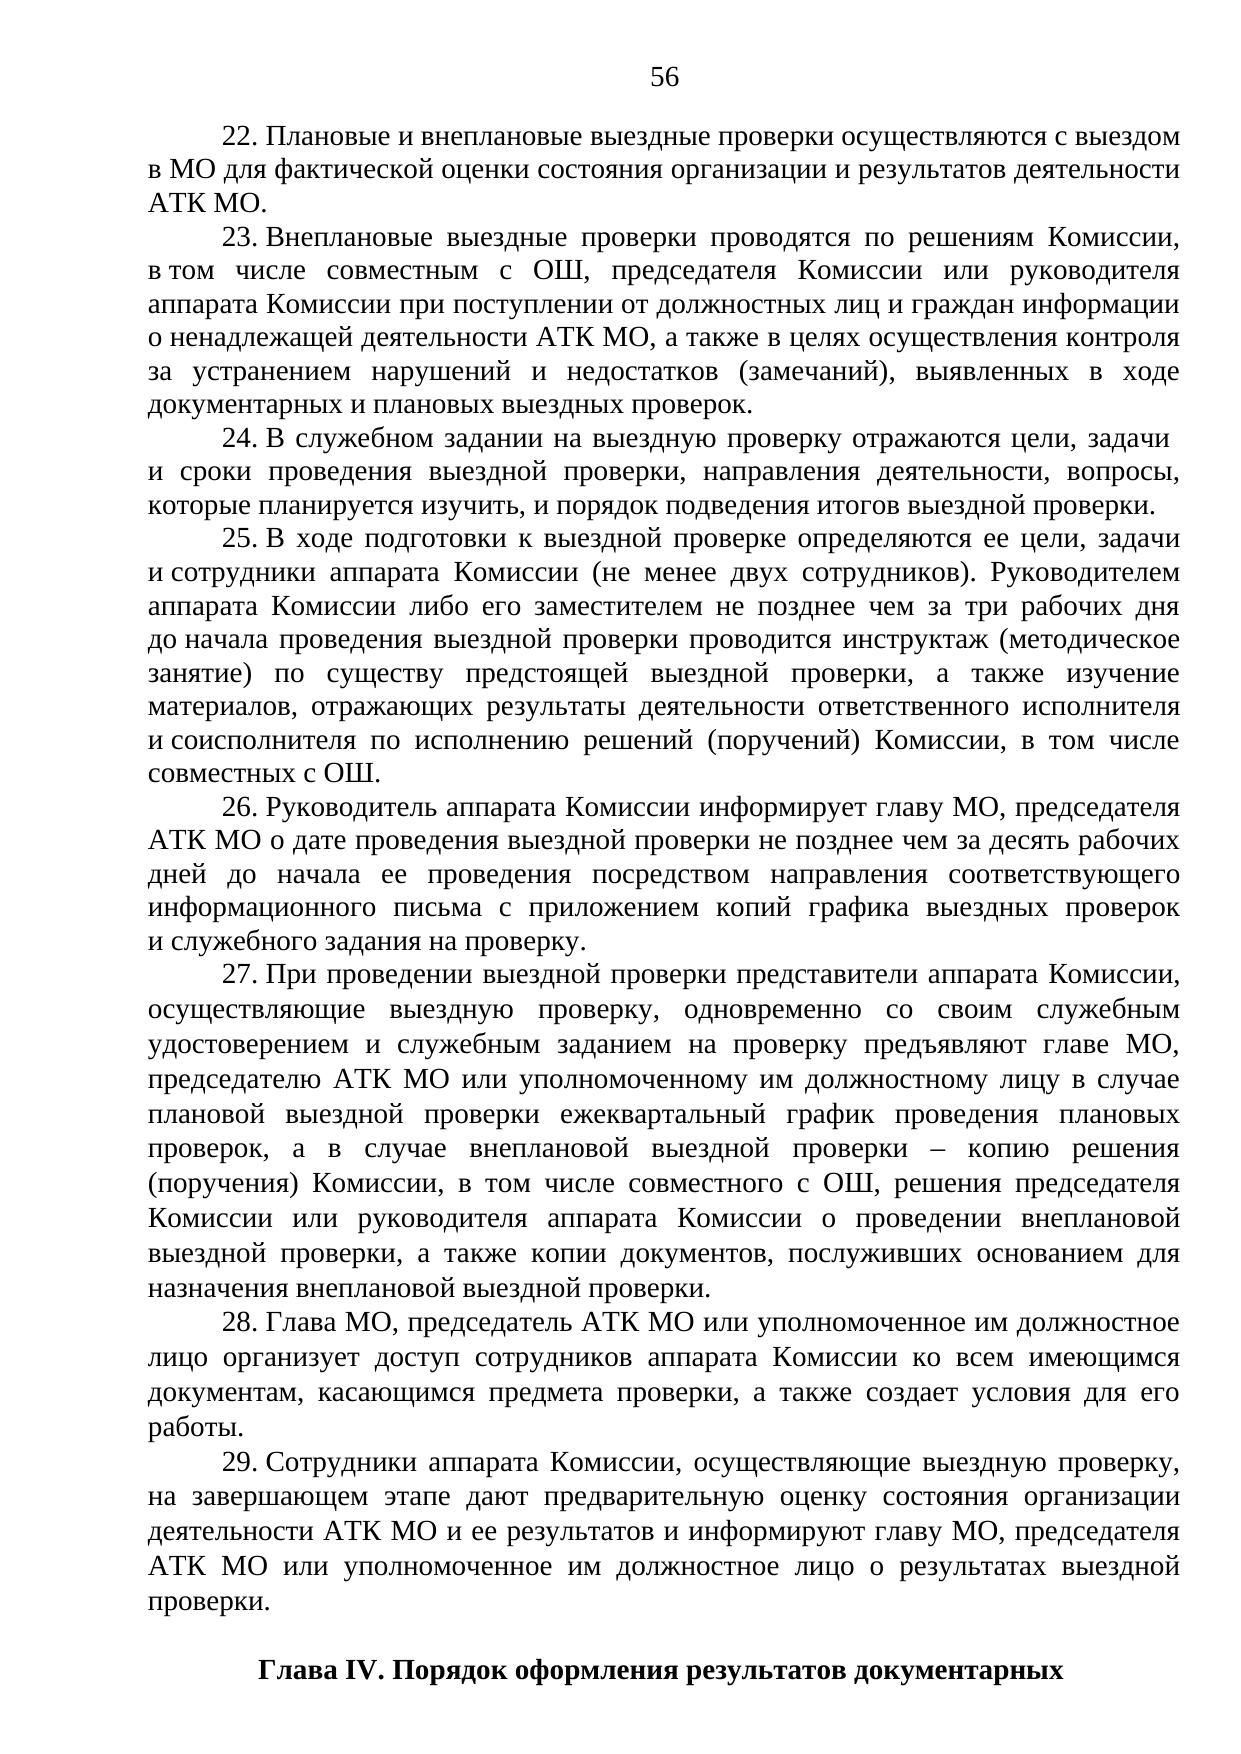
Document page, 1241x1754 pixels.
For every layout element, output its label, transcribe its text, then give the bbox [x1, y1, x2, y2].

text 24. В служебном задании на выездную проверку отражаются цели, задачи и сроки проведения выездной проверки, направления деятельности, вопросы, которые планируется изучить, и порядок подведения итогов выездной проверки. [148, 420, 1181, 521]
text 28. Глава МО, председатель АТК МО или уполномоченное им должностное лицо организует доступ сотрудников аппарата Комиссии ко всем имеющимся документам, касающимся предмета проверки, а также создает условия для его работы. [148, 1304, 1181, 1442]
text 29. Сотрудники аппарата Комиссии, осуществляющие выездную проверку, на завершающем этапе дают предварительную оценку состояния организации деятельности АТК МО и ее результатов и информируют главу МО, председателя АТК МО или уполномоченное им должностное лицо о результатах выездной проверки. [148, 1444, 1181, 1616]
text 25. В ходе подготовки к выездной проверке определяются ее цели, задачи и сотрудники аппарата Комиссии (не менее двух сотрудников). Руководителем аппарата Комиссии либо его заместителем не позднее чем за три рабочих дня до начала проведения выездной проверки проводится инструктаж (методическое занятие) по существу предстоящей выездной проверки, а также изучение материалов, отражающих результаты деятельности ответственного исполнителя и соисполнителя по исполнению решений (поручений) Комиссии, в том числе совместных с ОШ. [148, 521, 1181, 789]
text 23. Внеплановые выездные проверки проводятся по решениям Комиссии, в том числе совместным с ОШ, председателя Комиссии или руководителя аппарата Комиссии при поступлении от должностных лиц и граждан информации о ненадлежащей деятельности АТК МО, а также в целях осуществления контроля за устранением нарушений и недостатков (замечаний), выявленных в ходе документарных и плановых выездных проверок. [148, 219, 1181, 420]
text 27. При проведении выездной проверки представители аппарата Комиссии, осуществляющие выездную проверку, одновременно со своим служебным удостоверением и служебным заданием на проверку предъявляют главе МО, председателю АТК МО или уполномоченному им должностному лицу в случае плановой выездной проверки ежеквартальный график проведения плановых проверок, а в случае внеплановой выездной проверки – копию решения (поручения) Комиссии, в том числе совместного с ОШ, решения председателя Комиссии или руководителя аппарата Комиссии о проведении внеплановой выездной проверки, а также копии документов, послуживших основанием для назначения внеплановой выездной проверки. [148, 957, 1181, 1303]
text 26. Руководитель аппарата Комиссии информирует главу МО, председателя АТК МО о дате проведения выездной проверки не позднее чем за десять рабочих дней до начала ее проведения посредством направления соответствующего информационного письма с приложением копий графика выездных проверок и служебного задания на проверку. [148, 789, 1181, 957]
text Глава IV. Порядок оформления результатов документарных [148, 1652, 1181, 1686]
text 22. Плановые и внеплановые выездные проверки осуществляются с выездом в МО для фактической оценки состояния организации и результатов деятельности АТК МО. [148, 118, 1181, 219]
